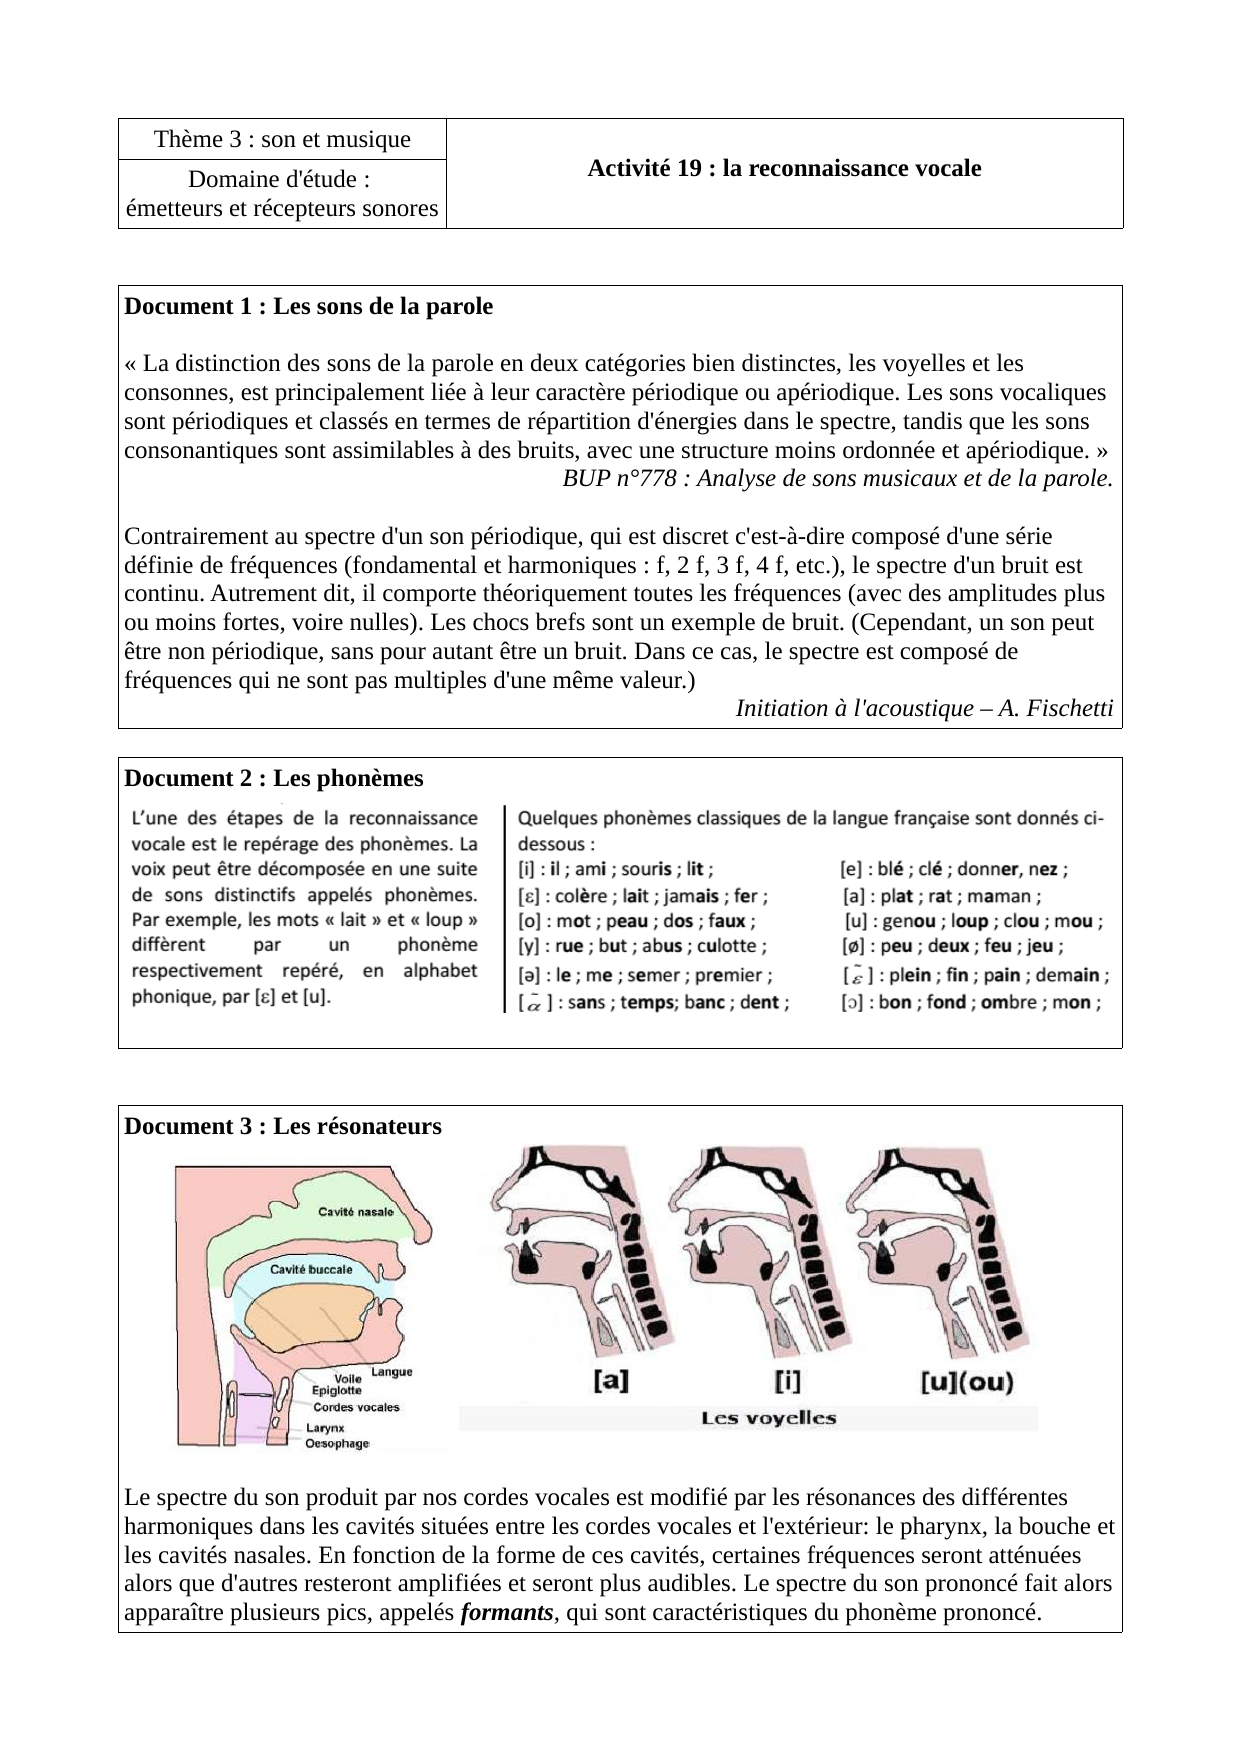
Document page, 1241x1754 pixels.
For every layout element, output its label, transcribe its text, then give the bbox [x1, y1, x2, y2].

picture [170, 1142, 1039, 1454]
table_cell Domaine d'étude : émetteurs et récepteurs sonores [119, 160, 446, 227]
table_header Document 1 : Les sons de la parole « La distinction des sons de la parole en deux catégories bien distinctes, les voyelles et les consonnes, est principalement liée à leur caractère périodique ou apériodique. Les sons vocaliques sont périodiques et classés en termes de répartition d'énergies dans le spectre, tandis que les sons consonantiques sont assimilables à des bruits, avec une structure moins ordonnée et apériodique. » BUP n°778 : Analyse de sons musicaux et de la parole. Contrairement au spectre d'un son périodique, qui est discret c'est-à-dire composé d'une série définie de fréquences (fondamental et harmoniques : f, 2 f, 3 f, 4 f, etc.), le spectre d'un bruit est continu. Autrement dit, il comporte théoriquement toutes les fréquences (avec des amplitudes plus ou moins fortes, voire nulles). Les chocs brefs sont un exemple de bruit. (Cependant, un son peut être non périodique, sans pour autant être un bruit. Dans ce cas, le spectre est composé de fréquences qui ne sont pas multiples d'une même valeur.) Initiation à l'acoustique – A. Fischetti [119, 286, 1122, 728]
table_header Activité 19 : la reconnaissance vocale [447, 119, 1123, 227]
table_header Document 3 : Les résonateurs [119, 1106, 1122, 1453]
picture [123, 803, 1117, 1013]
table_header Thème 3 : son et musique [119, 119, 446, 158]
table_header Le spectre du son produit par nos cordes vocales est modifié par les résonances des différentes harmoniques dans les cavités situées entre les cordes vocales et l'extérieur: le pharynx, la bouche et les cavités nasales. En fonction de la forme de ces cavités, certaines fréquences seront atténuées alors que d'autres resteront amplifiées et seront plus audibles. Le spectre du son prononcé fait alors apparaître plusieurs pics, appelés formants, qui sont caractéristiques du phonème prononcé. [119, 1454, 1122, 1632]
table_header Document 2 : Les phonèmes [119, 758, 1122, 1047]
